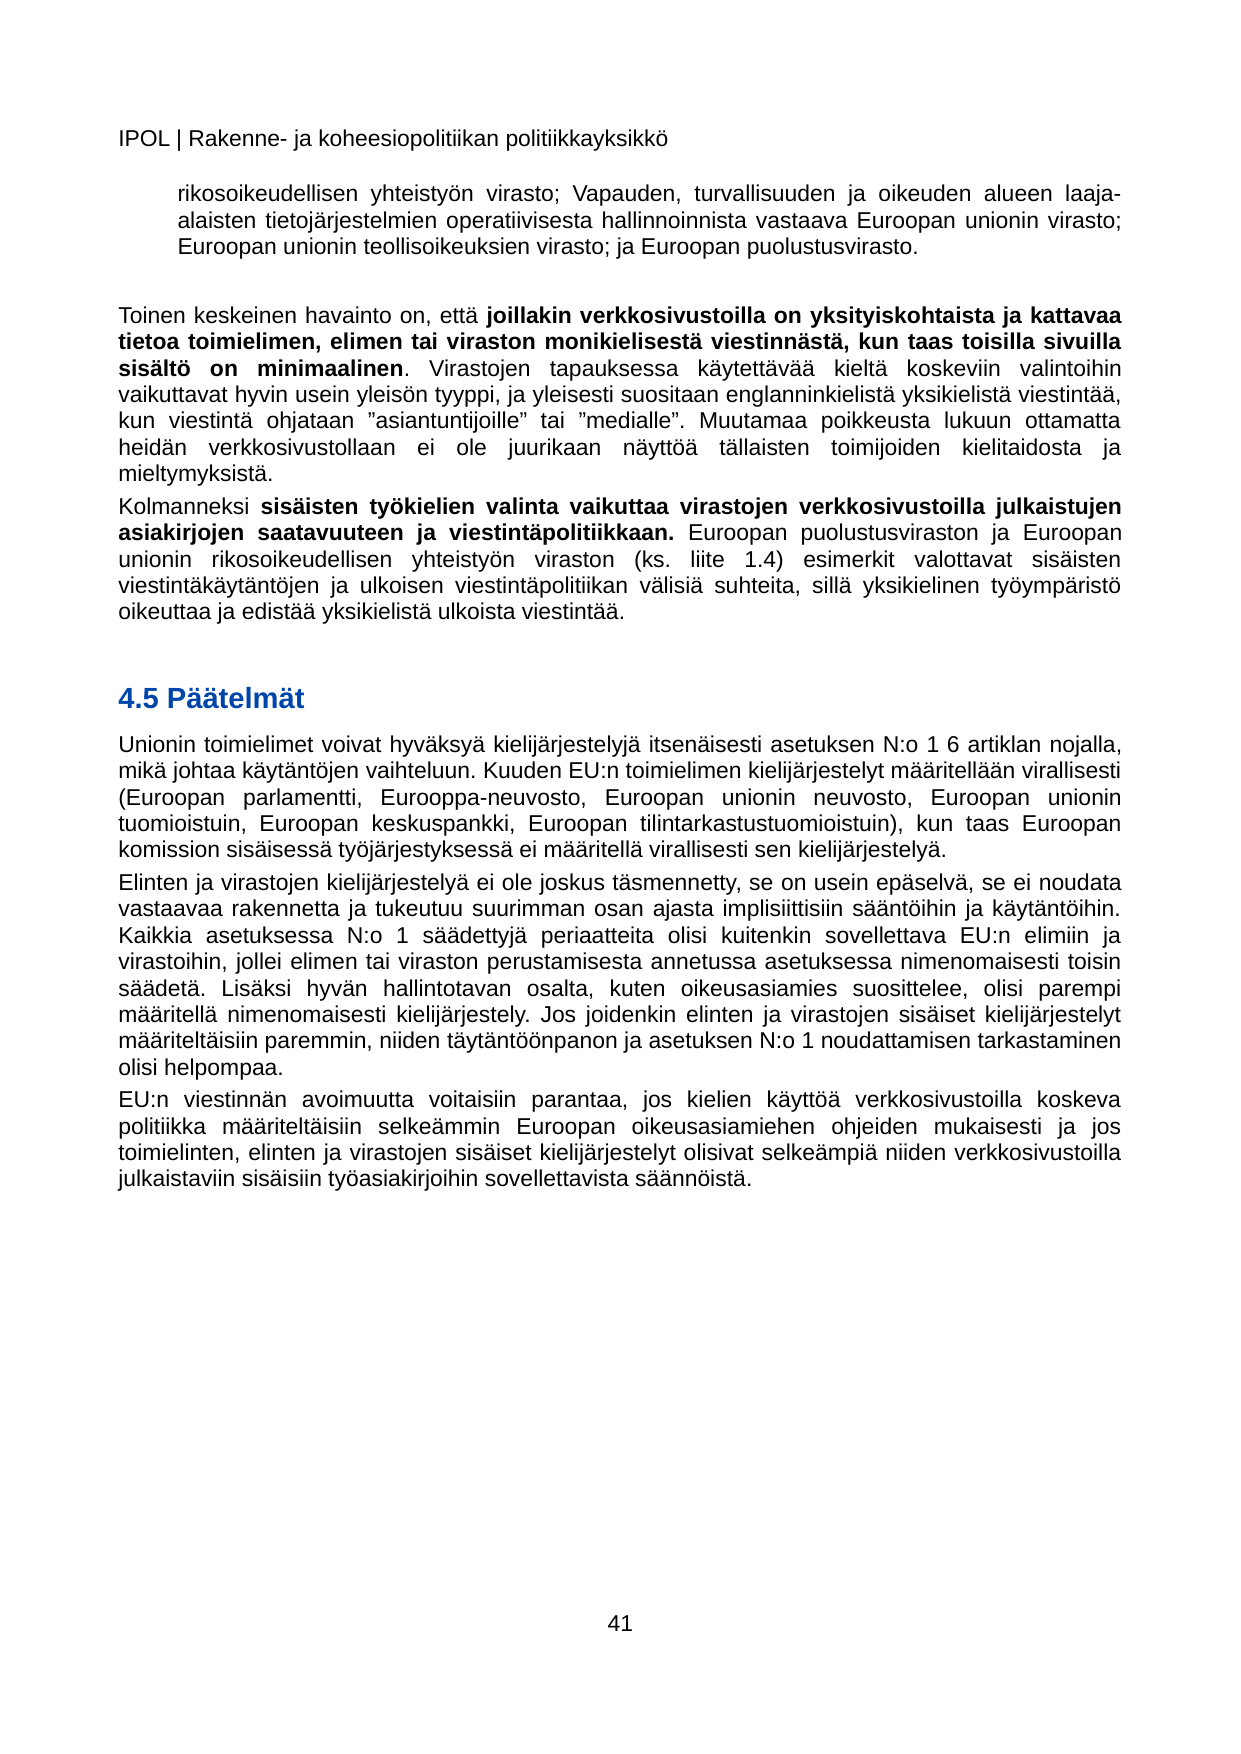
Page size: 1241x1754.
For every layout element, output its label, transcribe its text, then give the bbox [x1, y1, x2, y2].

text EU:n viestinnän avoimuutta voitaisiin parantaa, jos kielien käyttöä verkkosivustoilla koskeva politiikka määriteltäisiin selkeämmin Euroopan oikeusasiamiehen ohjeiden mukaisesti ja jos toimielinten, elinten ja virastojen sisäiset kielijärjestelyt olisivat selkeämpiä niiden verkkosivustoilla julkaistaviin sisäisiin työasiakirjoihin sovellettavista säännöistä. [118, 1086, 1122, 1192]
text Toinen keskeinen havainto on, että joillakin verkkosivustoilla on yksityiskohtaista ja kattavaa tietoa toimielimen, elimen tai viraston monikielisestä viestinnästä, kun taas toisilla sivuilla sisältö on minimaalinen. Virastojen tapauksessa käytettävää kieltä koskeviin valintoihin vaikuttavat hyvin usein yleisön tyyppi, ja yleisesti suositaan englanninkielistä yksikielistä viestintää, kun viestintä ohjataan ”asiantuntijoille” tai ”medialle”. Muutamaa poikkeusta lukuun ottamatta heidän verkkosivustollaan ei ole juurikaan näyttöä tällaisten toimijoiden kielitaidosta ja mieltymyksistä. [118, 302, 1122, 486]
text Kolmanneksi sisäisten työkielien valinta vaikuttaa virastojen verkkosivustoilla julkaistujen asiakirjojen saatavuuteen ja viestintäpolitiikkaan. Euroopan puolustusviraston ja Euroopan unionin rikosoikeudellisen yhteistyön viraston (ks. liite 1.4) esimerkit valottavat sisäisten viestintäkäytäntöjen ja ulkoisen viestintäpolitiikan välisiä suhteita, sillä yksikielinen työympäristö oikeuttaa ja edistää yksikielistä ulkoista viestintää. [118, 493, 1122, 625]
text Elinten ja virastojen kielijärjestelyä ei ole joskus täsmennetty, se on usein epäselvä, se ei noudata vastaavaa rakennetta ja tukeutuu suurimman osan ajasta implisiittisiin sääntöihin ja käytäntöihin. Kaikkia asetuksessa N:o 1 säädettyjä periaatteita olisi kuitenkin sovellettava EU:n elimiin ja virastoihin, jollei elimen tai viraston perustamisesta annetussa asetuksessa nimenomaisesti toisin säädetä. Lisäksi hyvän hallintotavan osalta, kuten oikeusasiamies suosittelee, olisi parempi määritellä nimenomaisesti kielijärjestely. Jos joidenkin elinten ja virastojen sisäiset kielijärjestelyt määriteltäisiin paremmin, niiden täytäntöönpanon ja asetuksen N:o 1 noudattamisen tarkastaminen olisi helpompaa. [118, 869, 1122, 1080]
text rikosoikeudellisen yhteistyön virasto; Vapauden, turvallisuuden ja oikeuden alueen laaja-alaisten tietojärjestelmien operatiivisesta hallinnoinnista vastaava Euroopan unionin virasto; Euroopan unionin teollisoikeuksien virasto; ja Euroopan puolustusvirasto. [118, 180, 1122, 259]
text Unionin toimielimet voivat hyväksyä kielijärjestelyjä itsenäisesti asetuksen N:o 1 6 artiklan nojalla, mikä johtaa käytäntöjen vaihteluun. Kuuden EU:n toimielimen kielijärjestelyt määritellään virallisesti (Euroopan parlamentti, Eurooppa-neuvosto, Euroopan unionin neuvosto, Euroopan unionin tuomioistuin, Euroopan keskuspankki, Euroopan tilintarkastustuomioistuin), kun taas Euroopan komission sisäisessä työjärjestyksessä ei määritellä virallisesti sen kielijärjestelyä. [118, 731, 1122, 863]
subtitle 4.5 Päätelmät [118, 682, 1122, 715]
